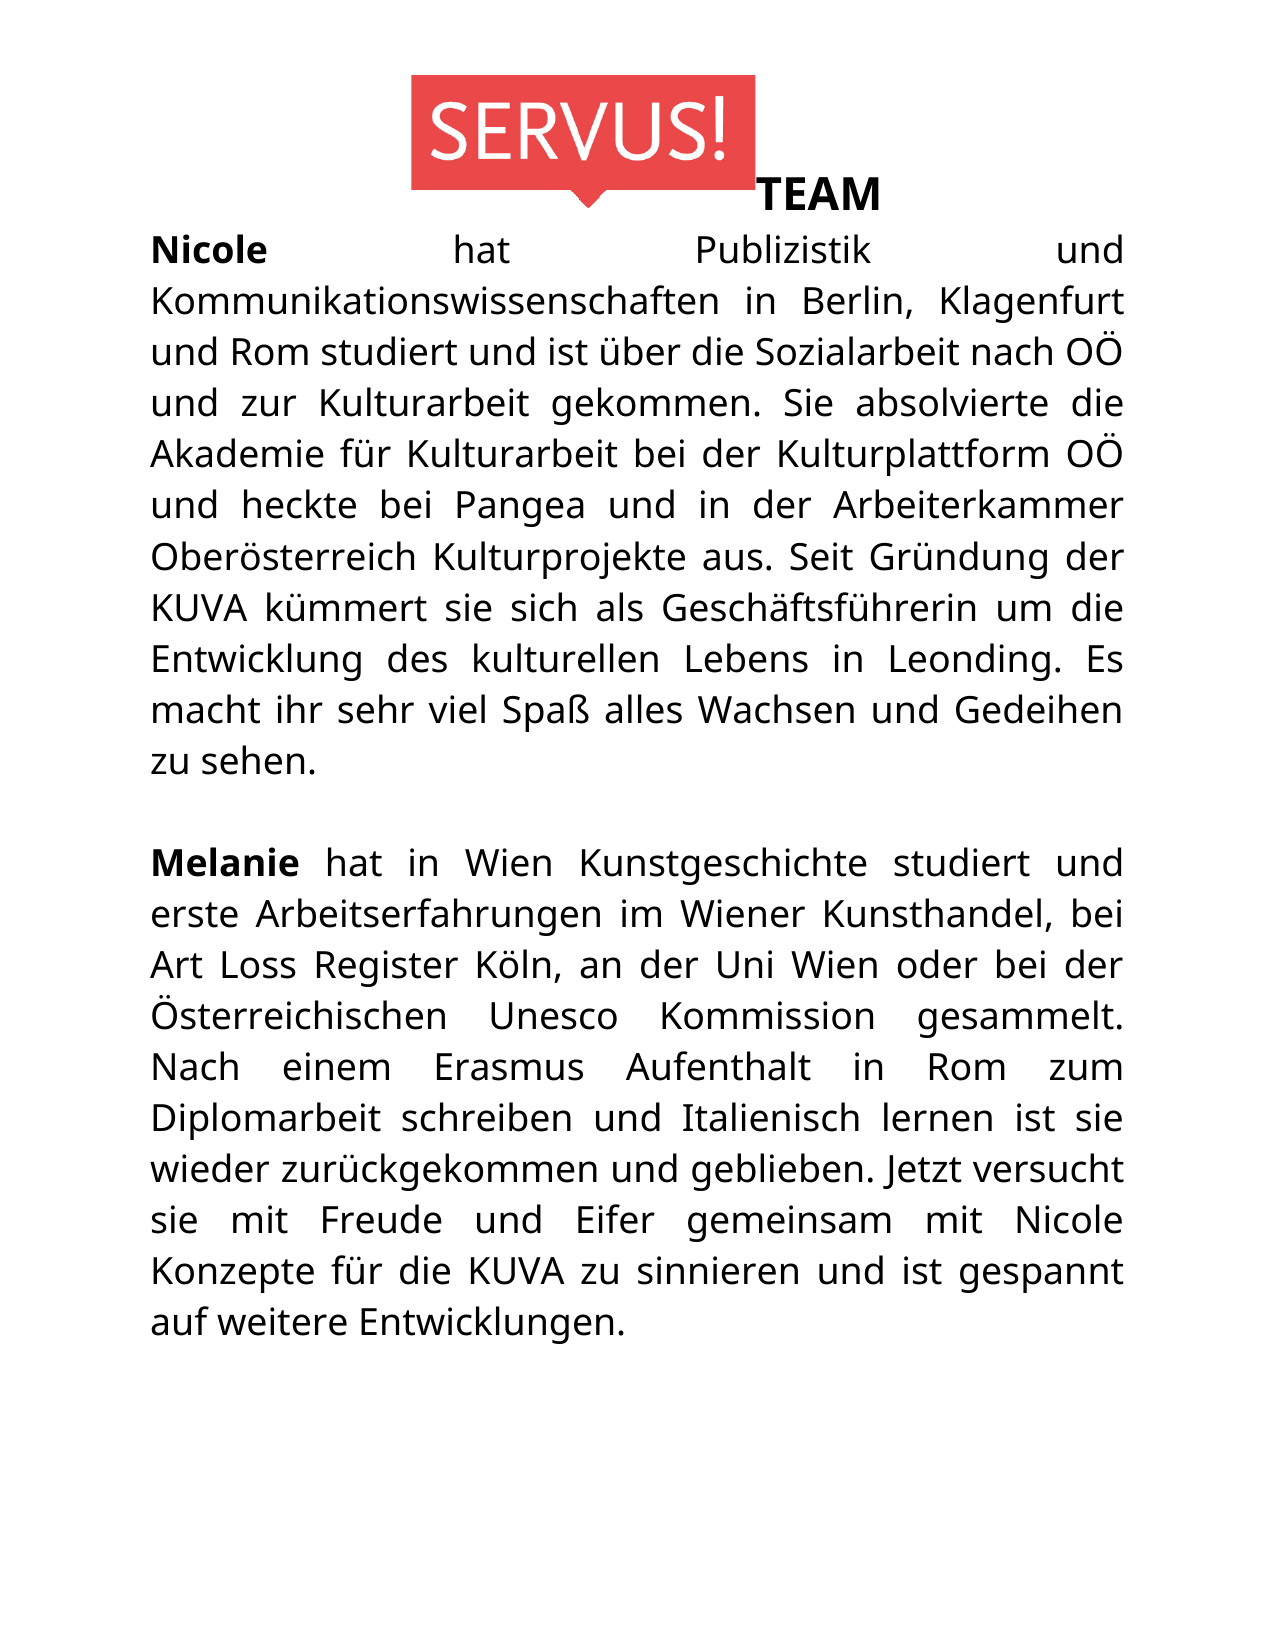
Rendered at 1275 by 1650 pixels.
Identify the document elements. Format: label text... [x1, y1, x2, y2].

picture [411, 75, 756, 208]
text Nicole hat Publizistik und Kommunikationswissenschaften in Berlin, Klagenfurt und Rom studiert und ist über die Sozialarbeit nach OÖ und zur Kulturarbeit gekommen. Sie absolvierte die Akademie für Kulturarbeit bei der Kulturplattform OÖ und heckte bei Pangea und in der Arbeiterkammer Oberösterreich Kulturprojekte aus. Seit Gründung der KUVA kümmert sie sich als Geschäftsführerin um die Entwicklung des kulturellen Lebens in Leonding. Es macht ihr sehr viel Spaß alles Wachsen und Gedeihen zu sehen. [150, 224, 1125, 785]
text Melanie hat in Wien Kunstgeschichte studiert und erste Arbeitserfahrungen im Wiener Kunsthandel, bei Art Loss Register Köln, an der Uni Wien oder bei der Österreichischen Unesco Kommission gesammelt. Nach einem Erasmus Aufenthalt in Rom zum Diplomarbeit schreiben und Italienisch lernen ist sie wieder zurückgekommen und geblieben. Jetzt versucht sie mit Freude und Eifer gemeinsam mit Nicole Konzepte für die KUVA zu sinnieren und ist gespannt auf weitere Entwicklungen. [150, 836, 1125, 1347]
text TEAM [150, 161, 1125, 224]
